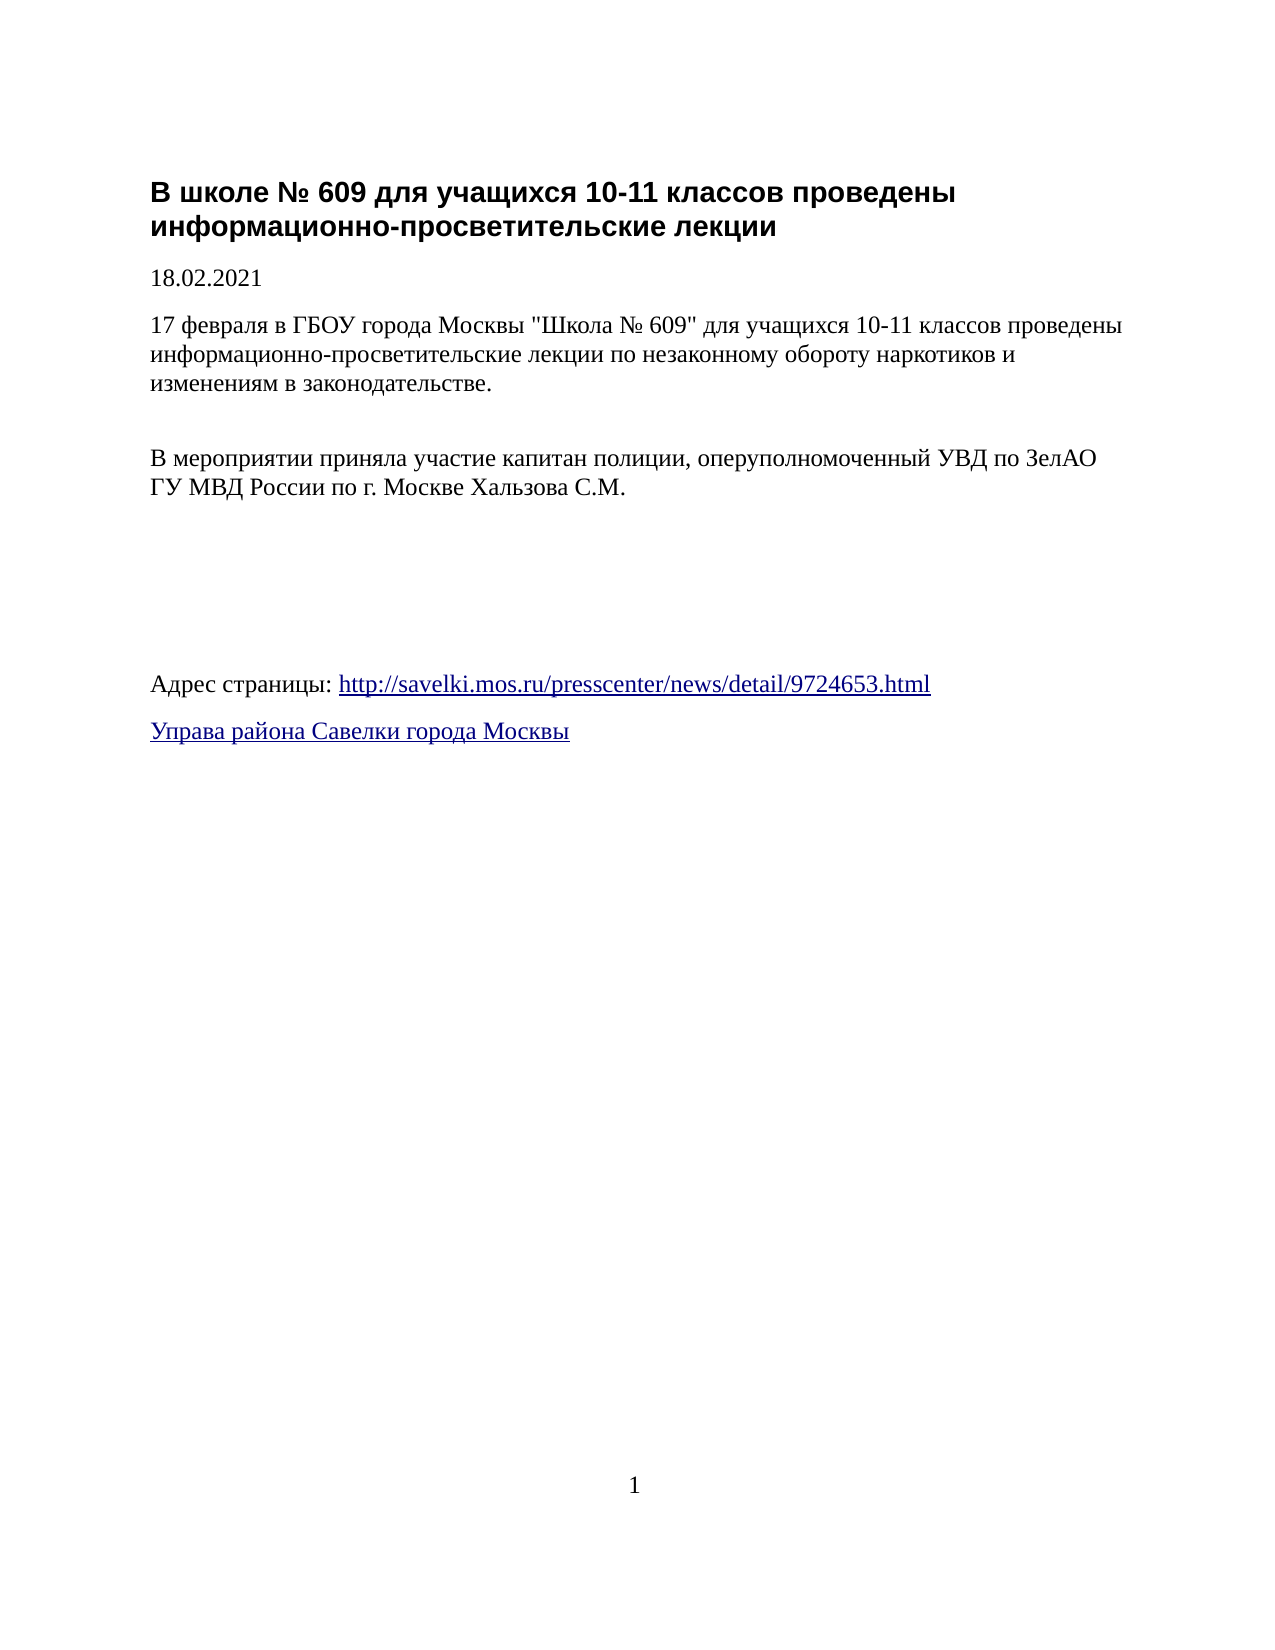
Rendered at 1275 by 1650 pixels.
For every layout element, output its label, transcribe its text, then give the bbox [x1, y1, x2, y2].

text Управа района Савелки города Москвы [150, 716, 1125, 745]
text 18.02.2021 [150, 263, 1125, 292]
text Адрес страницы: http://savelki.mos.ru/presscenter/news/detail/9724653.html [150, 669, 1125, 698]
subtitle В школе № 609 для учащихся 10-11 классов проведены информационно-просветительские лекции [150, 175, 1125, 242]
text 17 февраля в ГБОУ города Москвы "Школа № 609" для учащихся 10-11 классов проведены информационно-просветительские лекции по незаконному обороту наркотиков и изменениям в законодательстве. [150, 310, 1125, 425]
text В мероприятии приняла участие капитан полиции, оперуполномоченный УВД по ЗелАО ГУ МВД России по г. Москве Хальзова С.М. [150, 443, 1125, 501]
